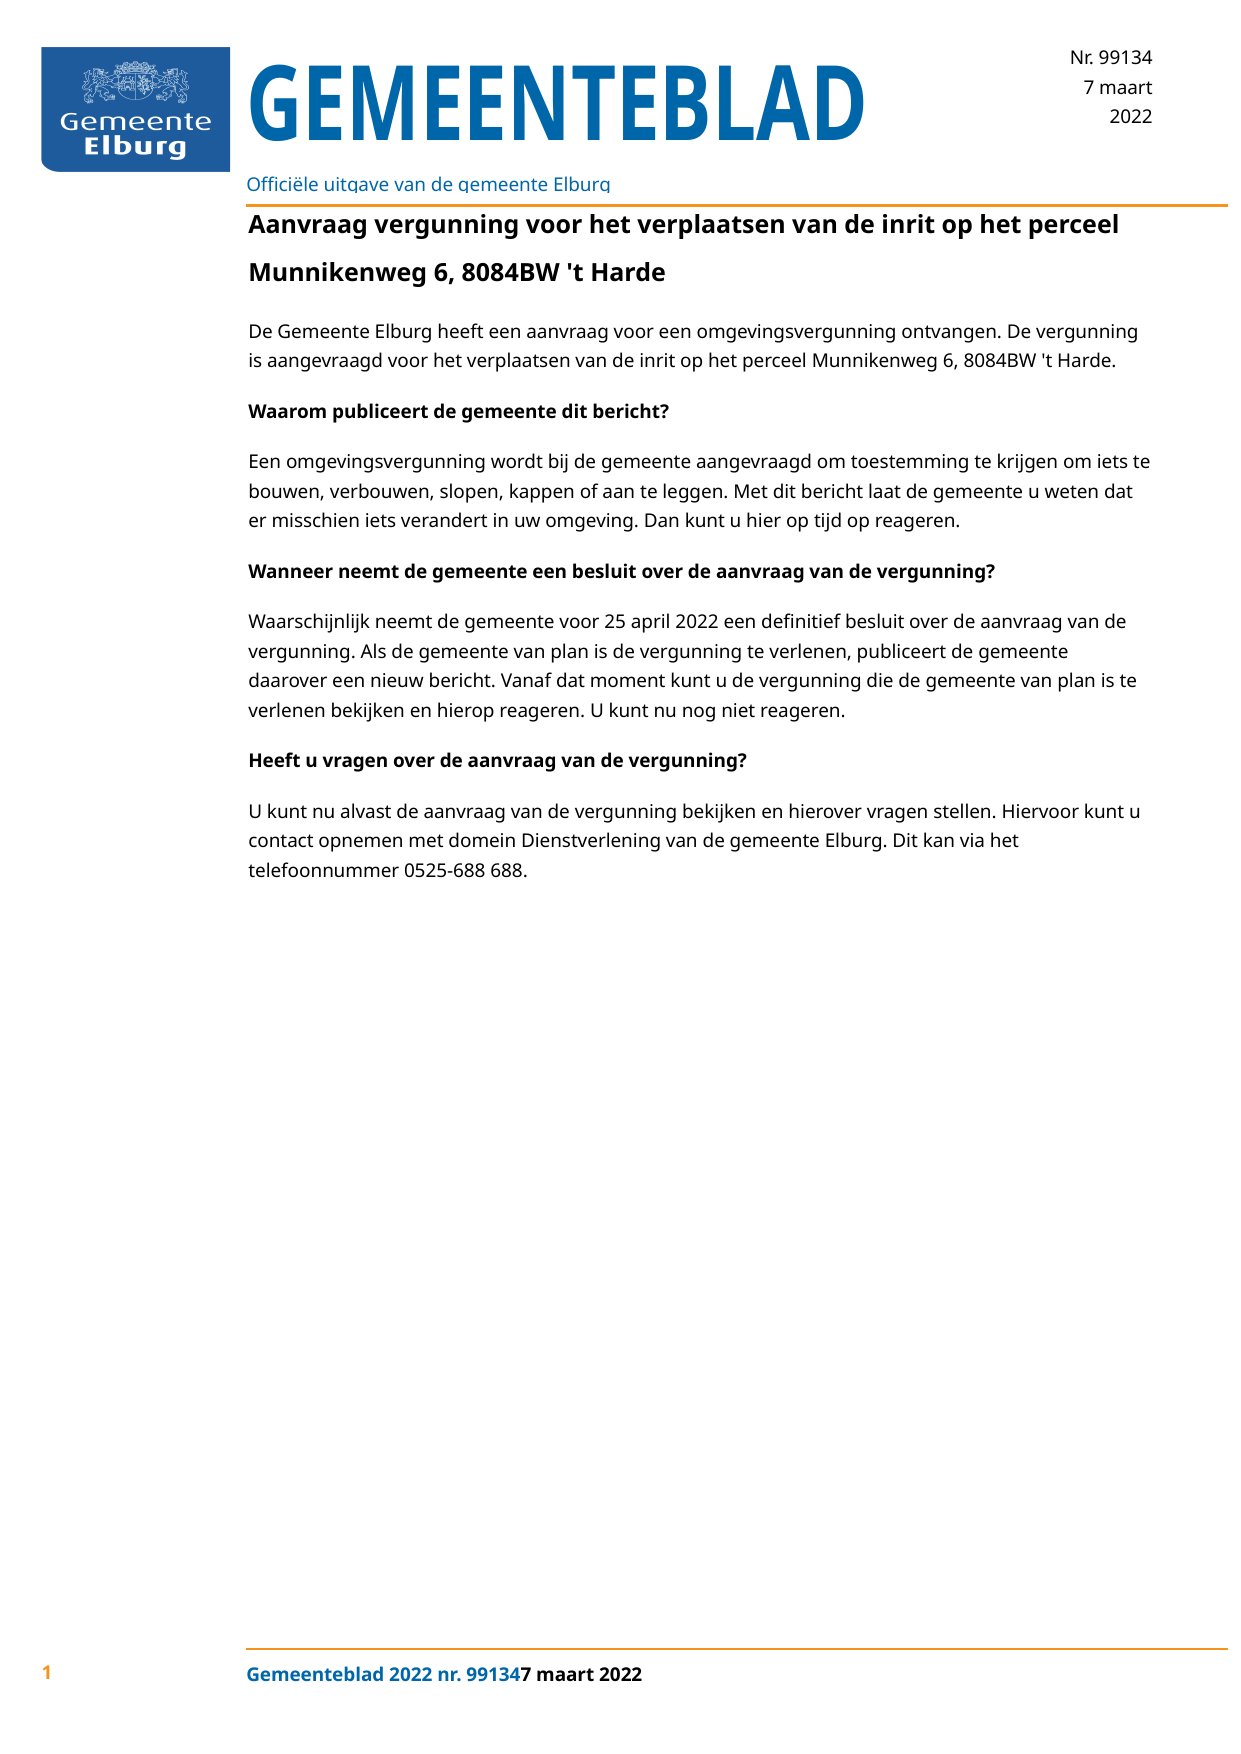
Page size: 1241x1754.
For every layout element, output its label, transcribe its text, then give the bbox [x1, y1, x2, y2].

text Wanneer neemt de gemeente een besluit over de aanvraag van de vergunning? [248, 558, 1152, 584]
text Waarom publiceert de gemeente dit bericht? [248, 398, 1152, 424]
picture [41, 47, 231, 172]
text Heeft u vragen over de aanvraag van de vergunning? [248, 747, 1152, 773]
text Een omgevingsvergunning wordt bij de gemeente aangevraagd om toestemming te krijgen om iets te bouwen, verbouwen, slopen, kappen of aan te leggen. Met dit bericht laat de gemeente u weten dat er misschien iets verandert in uw omgeving. Dan kunt u hier op tijd op reageren. [248, 448, 1152, 533]
text Aanvraag vergunning voor het verplaatsen van de inrit op het perceel Munnikenweg 6, 8084BW 't Harde [248, 207, 1152, 288]
text Waarschijnlijk neemt de gemeente voor 25 april 2022 een definitief besluit over de aanvraag van de vergunning. Als de gemeente van plan is de vergunning te verlenen, publiceert de gemeente daarover een nieuw bericht. Vanaf dat moment kunt u de vergunning die de gemeente van plan is te verlenen bekijken en hierop reageren. U kunt nu nog niet reageren. [248, 608, 1152, 723]
text De Gemeente Elburg heeft een aanvraag voor een omgevingsvergunning ontvangen. De vergunning is aangevraagd voor het verplaatsen van de inrit op het perceel Munnikenweg 6, 8084BW 't Harde. [248, 318, 1152, 373]
text U kunt nu alvast de aanvraag van de vergunning bekijken en hierover vragen stellen. Hiervoor kunt u contact opnemen met domein Dienstverlening van de gemeente Elburg. Dit kan via het telefoonnummer 0525-688 688. [248, 798, 1152, 883]
